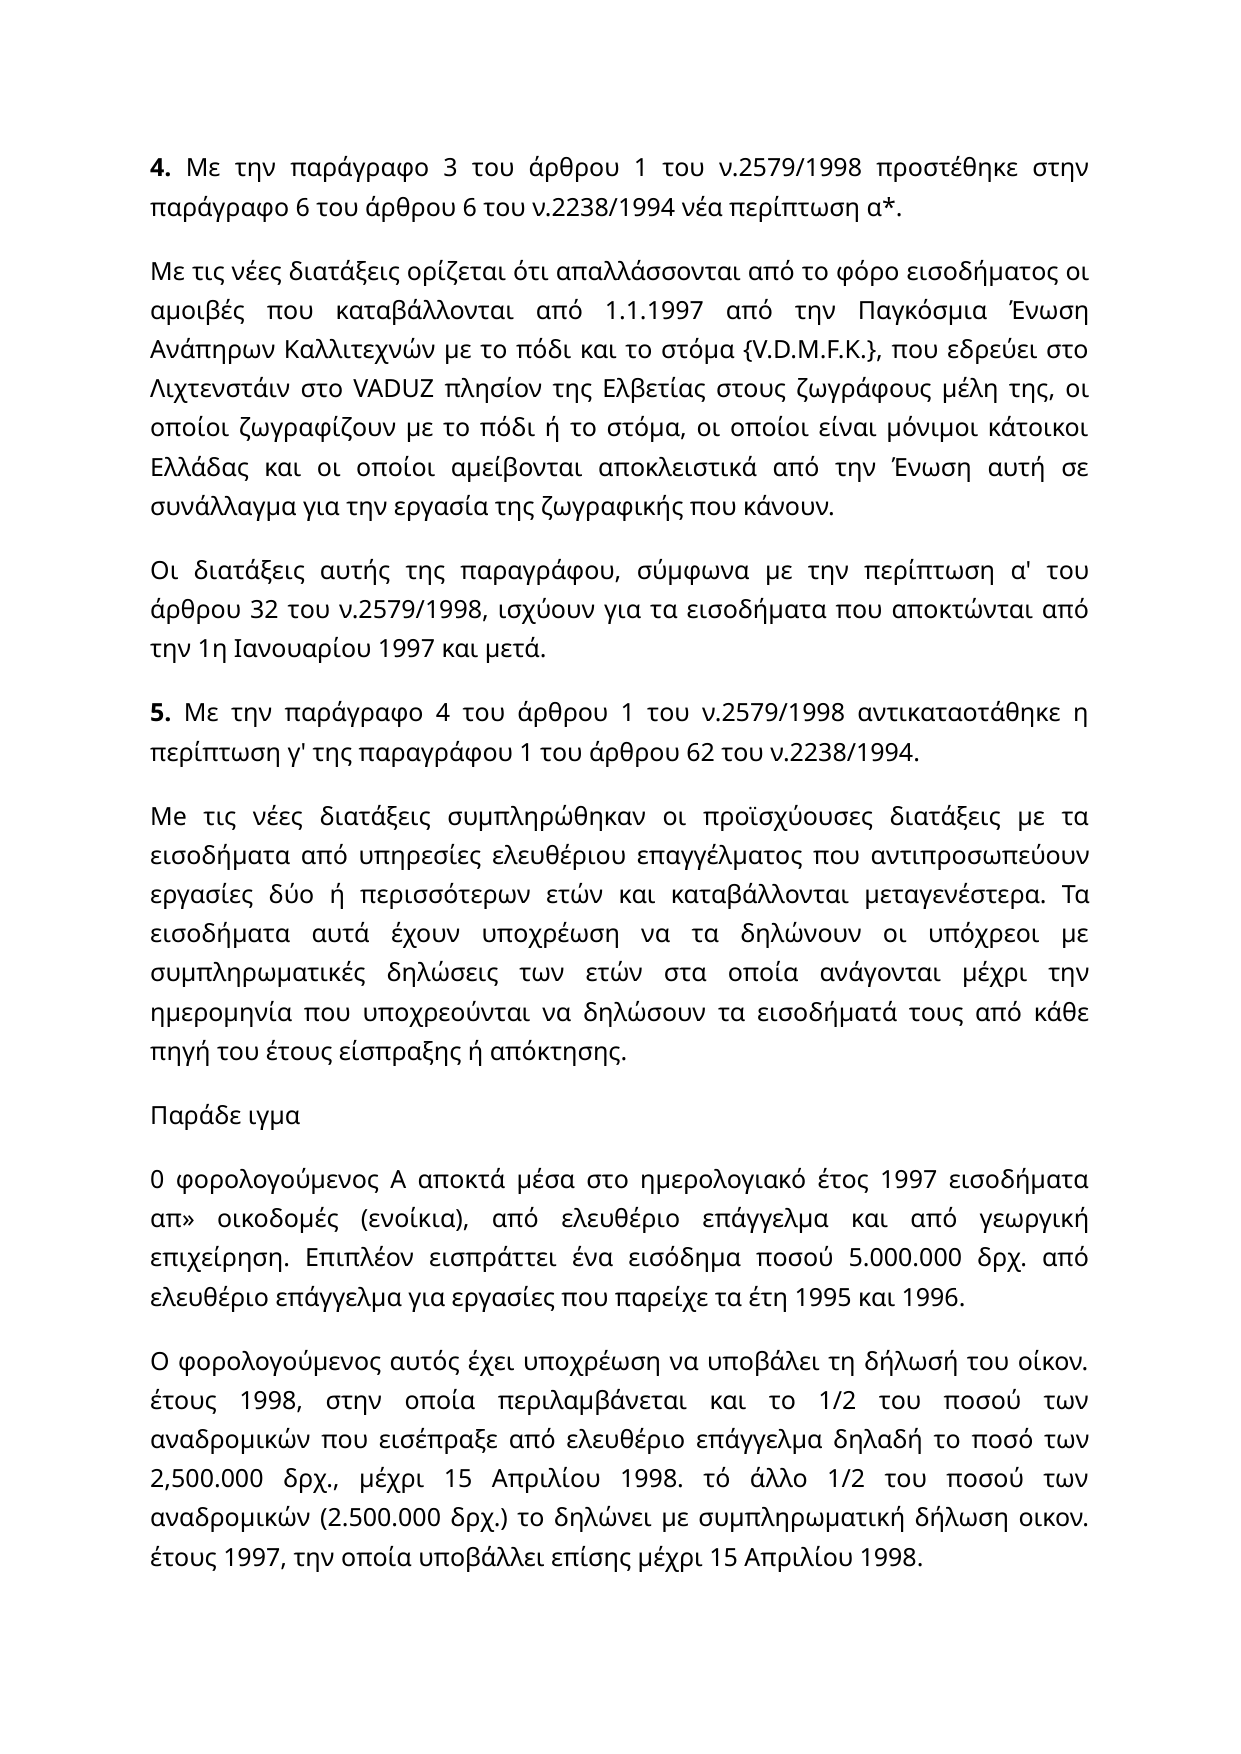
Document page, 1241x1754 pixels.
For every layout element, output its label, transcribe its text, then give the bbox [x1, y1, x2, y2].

text Με τις νέες διατάξεις ορίζεται ότι απαλλάσσονται από το φόρο εισοδήματος οι αμοιβές που καταβάλλονται από 1.1.1997 από την Παγκόσμια Ένωση Ανάπηρων Καλλιτεχνών με το πόδι και το στόμα {V.D.M.F.K.}, που εδρεύει στο Λιχτενστάιν στο VADUZ πλησίον της Ελβετίας στους ζωγράφους μέλη της, οι οποίοι ζωγραφίζουν με το πόδι ή το στόμα, οι οποίοι είναι μόνιμοι κάτοικοι Ελλάδας και οι οποίοι αμείβονται αποκλειστικά από την Ένωση αυτή σε συνάλλαγμα για την εργασία της ζωγραφικής που κάνουν. [150, 253, 1090, 522]
text 4. Με την παράγραφο 3 του άρθρου 1 του ν.2579/1998 προστέθηκε στην παράγραφο 6 του άρθρου 6 του ν.2238/1994 νέα περίπτωση α*. [150, 150, 1090, 223]
text 0 φορολογούμενος Α αποκτά μέσα στο ημερολογιακό έτος 1997 εισοδήματα απ» οικοδομές (ενοίκια), από ελευθέριο επάγγελμα και από γεωργική επιχείρηση. Επιπλέον εισπράττει ένα εισόδημα ποσού 5.000.000 δρχ. από ελευθέριο επάγγελμα για εργασίες που παρείχε τα έτη 1995 και 1996. [150, 1162, 1090, 1313]
text Ο φορολογούμενος αυτός έχει υποχρέωση να υποβάλει τη δήλωσή του οίκον. έτους 1998, στην οποία περιλαμβάνεται και το 1/2 του ποσού των αναδρομικών που εισέπραξε από ελευθέριο επάγγελμα δηλαδή το ποσό των 2,500.000 δρχ., μέχρι 15 Απριλίου 1998. τό άλλο 1/2 του ποσού των αναδρομικών (2.500.000 δρχ.) το δηλώνει με συμπληρωματική δήλωση οικον. έτους 1997, την οποία υποβάλλει επίσης μέχρι 15 Απριλίου 1998. [150, 1343, 1090, 1573]
text Οι διατάξεις αυτής της παραγράφου, σύμφωνα με την περίπτωση α' του άρθρου 32 του ν.2579/1998, ισχύουν για τα εισοδήματα που αποκτώνται από την 1η Ιανουαρίου 1997 και μετά. [150, 552, 1090, 665]
text 5. Με την παράγραφο 4 του άρθρου 1 του ν.2579/1998 αντικαταοτάθηκε η περίπτωση γ' της παραγράφου 1 του άρθρου 62 του ν.2238/1994. [150, 695, 1090, 768]
text Παράδε ιγμα [150, 1097, 1090, 1132]
text Me τις νέες διατάξεις συμπληρώθηκαν οι προϊσχύουσες διατάξεις με τα εισοδήματα από υπηρεσίες ελευθέριου επαγγέλματος που αντιπροσωπεύουν εργασίες δύο ή περισσότερων ετών και καταβάλλονται μεταγενέστερα. Τα εισοδήματα αυτά έχουν υποχρέωση να τα δηλώνουν οι υπόχρεοι με συμπληρωματικές δηλώσεις των ετών στα οποία ανάγονται μέχρι την ημερομηνία που υποχρεούνται να δηλώσουν τα εισοδήματά τους από κάθε πηγή του έτους είσπραξης ή απόκτησης. [150, 798, 1090, 1067]
